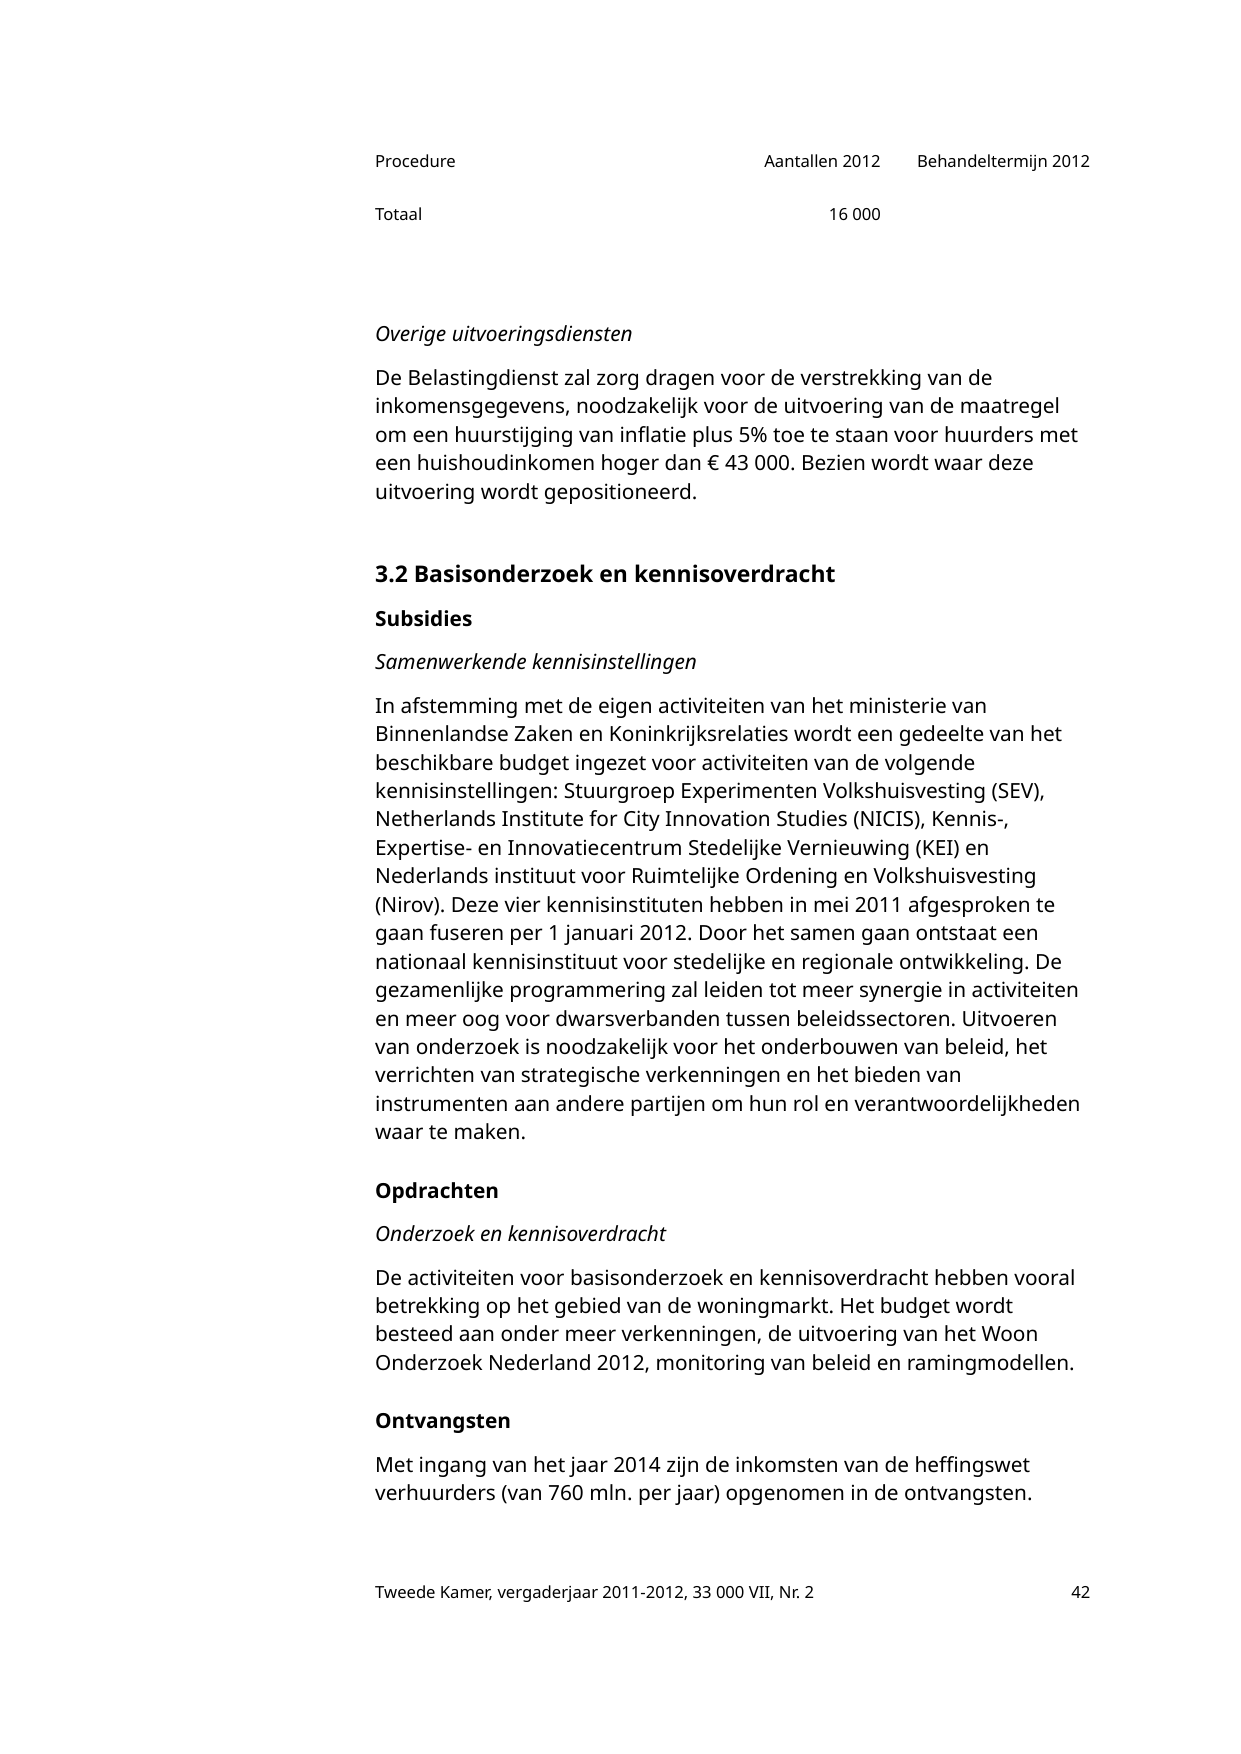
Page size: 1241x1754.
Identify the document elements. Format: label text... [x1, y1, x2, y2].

table_cell [881, 203, 1090, 261]
text Opdrachten [375, 1176, 1090, 1204]
text Subsidies [375, 604, 1090, 632]
table_header Procedure [375, 150, 671, 203]
text Samenwerkende kennisinstellingen [375, 647, 1090, 676]
table_header Aantallen 2012 [671, 150, 881, 203]
table_cell Totaal [375, 203, 671, 261]
text De Belastingdienst zal zorg dragen voor de verstrekking van de inkomensgegevens, noodzakelijk voor de uitvoering van de maatregel om een huurstijging van inflatie plus 5% toe te staan voor huurders met een huishoudinkomen hoger dan € 43 000. Bezien wordt waar deze uitvoering wordt gepositioneerd. [375, 363, 1090, 505]
text De activiteiten voor basisonderzoek en kennisoverdracht hebben vooral betrekking op het gebied van de woningmarkt. Het budget wordt besteed aan onder meer verkenningen, de uitvoering van het Woon Onderzoek Nederland 2012, monitoring van beleid en ramingmodellen. [375, 1263, 1090, 1376]
text Ontvangsten [375, 1406, 1090, 1435]
text Overige uitvoeringsdiensten [375, 319, 1090, 348]
subtitle 3.2 Basisonderzoek en kennisoverdracht [375, 558, 1090, 589]
text In afstemming met de eigen activiteiten van het ministerie van Binnenlandse Zaken en Koninkrijksrelaties wordt een gedeelte van het beschikbare budget ingezet voor activiteiten van de volgende kennisinstellingen: Stuurgroep Experimenten Volkshuisvesting (SEV), Netherlands Institute for City Innovation Studies (NICIS), Kennis-, Expertise- en Innovatiecentrum Stedelijke Vernieuwing (KEI) en Nederlands instituut voor Ruimtelijke Ordening en Volkshuisvesting (Nirov). Deze vier kennisinstituten hebben in mei 2011 afgesproken te gaan fuseren per 1 januari 2012. Door het samen gaan ontstaat een nationaal kennisinstituut voor stedelijke en regionale ontwikkeling. De gezamenlijke programmering zal leiden tot meer synergie in activiteiten en meer oog voor dwarsverbanden tussen beleidssectoren. Uitvoeren van onderzoek is noodzakelijk voor het onderbouwen van beleid, het verrichten van strategische verkenningen en het bieden van instrumenten aan andere partijen om hun rol en verantwoordelijkheden waar te maken. [375, 691, 1090, 1146]
text Onderzoek en kennisoverdracht [375, 1219, 1090, 1248]
table_header Behandeltermijn 2012 [881, 150, 1090, 203]
text Met ingang van het jaar 2014 zijn de inkomsten van de heffingswet verhuurders (van 760 mln. per jaar) opgenomen in de ontvangsten. [375, 1450, 1090, 1507]
table_cell 16 000 [671, 203, 881, 261]
